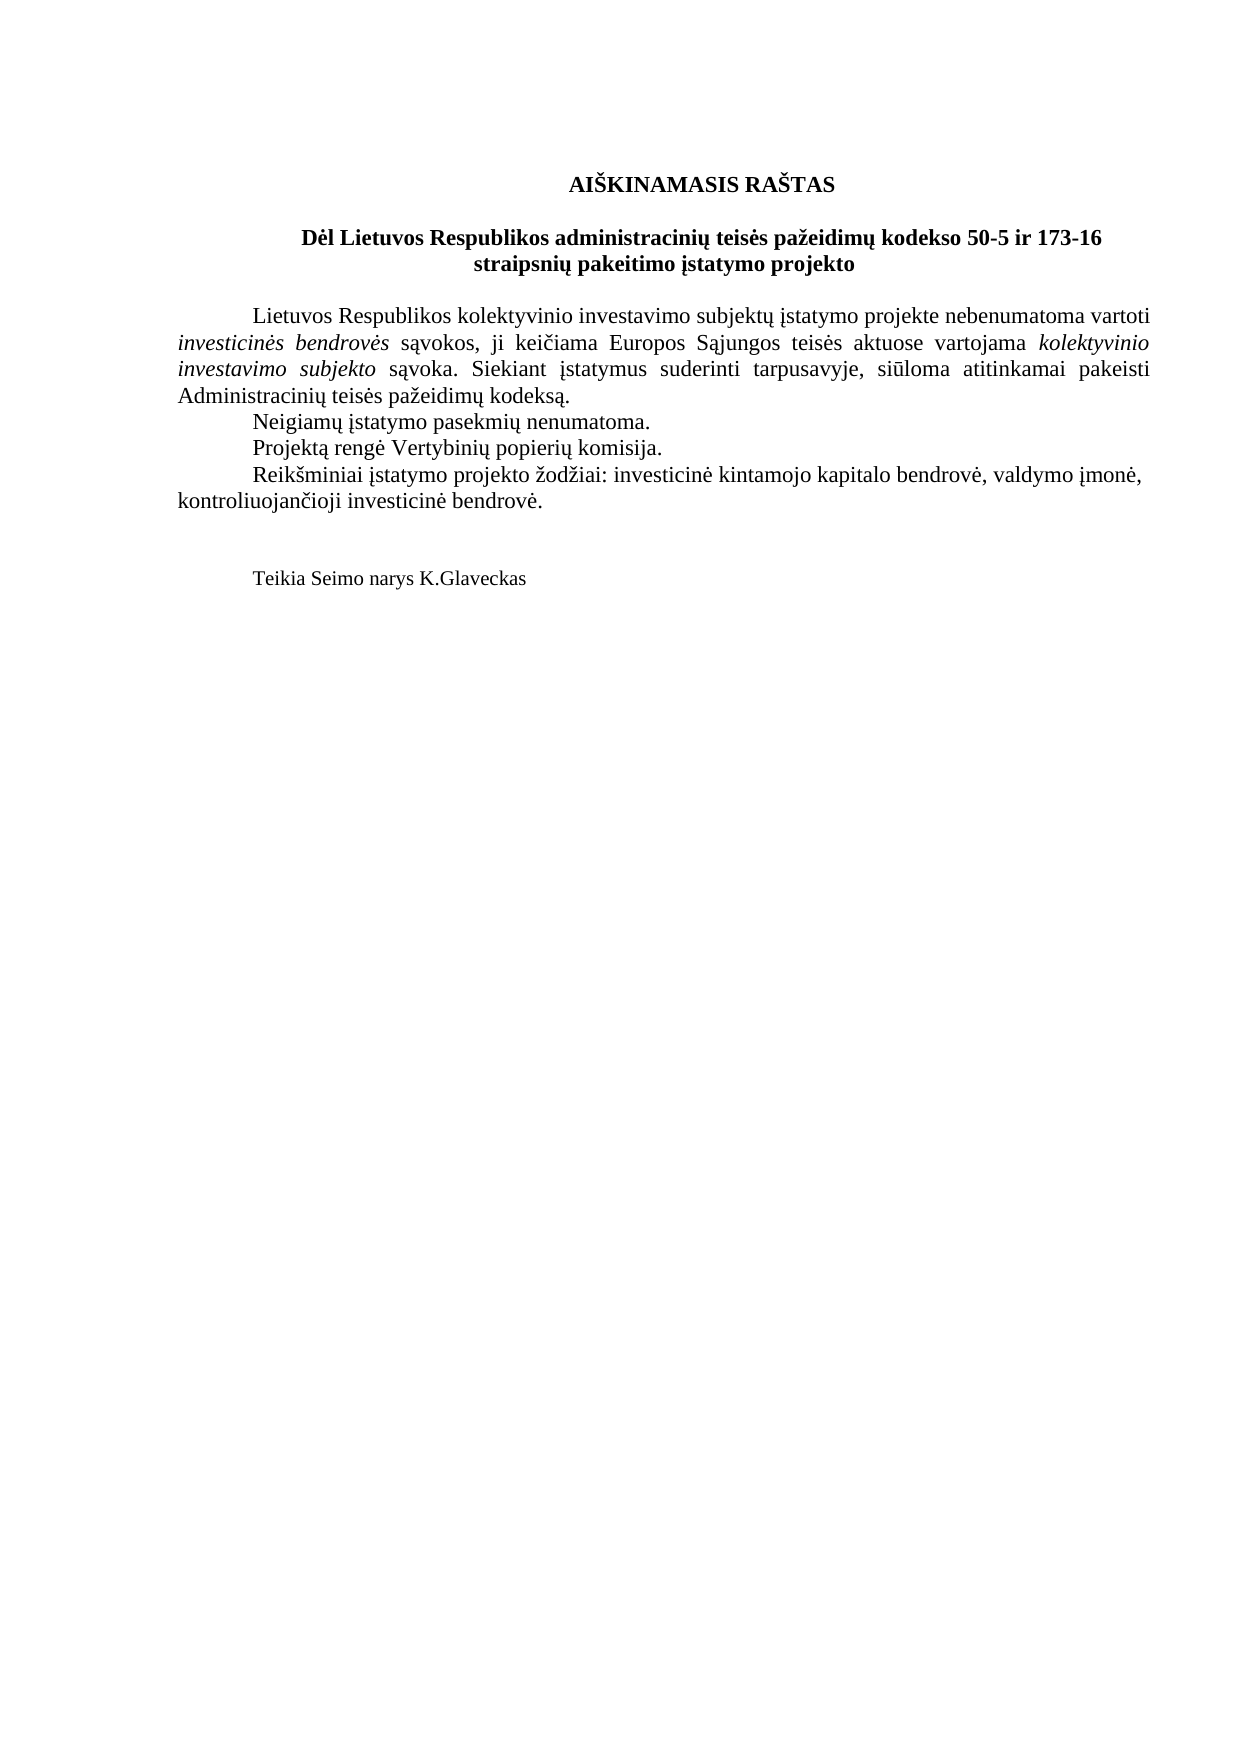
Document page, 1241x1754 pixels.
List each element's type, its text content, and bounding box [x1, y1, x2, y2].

text AIŠKINAMASIS RAŠTAS [177, 171, 1152, 197]
text Dėl Lietuvos Respublikos administracinių teisės pažeidimų kodekso 50-5 ir 173-16 straipsnių pakeitimo įstatymo projekto [177, 223, 1152, 276]
text Teikia Seimo narys K.Glaveckas [177, 566, 1152, 590]
text Lietuvos Respublikos kolektyvinio investavimo subjektų įstatymo projekte nebenumatoma vartoti investicinės bendrovės sąvokos, ji keičiama Europos Sąjungos teisės aktuose vartojama kolektyvinio investavimo subjekto sąvoka. Siekiant įstatymus suderinti tarpusavyje, siūloma atitinkamai pakeisti Administracinių teisės pažeidimų kodeksą. [177, 303, 1152, 408]
text Reikšminiai įstatymo projekto žodžiai: investicinė kintamojo kapitalo bendrovė, valdymo įmonė, kontroliuojančioji investicinė bendrovė. [177, 461, 1152, 513]
text Projektą rengė Vertybinių popierių komisija. [177, 434, 1152, 461]
text Neigiamų įstatymo pasekmių nenumatoma. [177, 408, 1152, 434]
